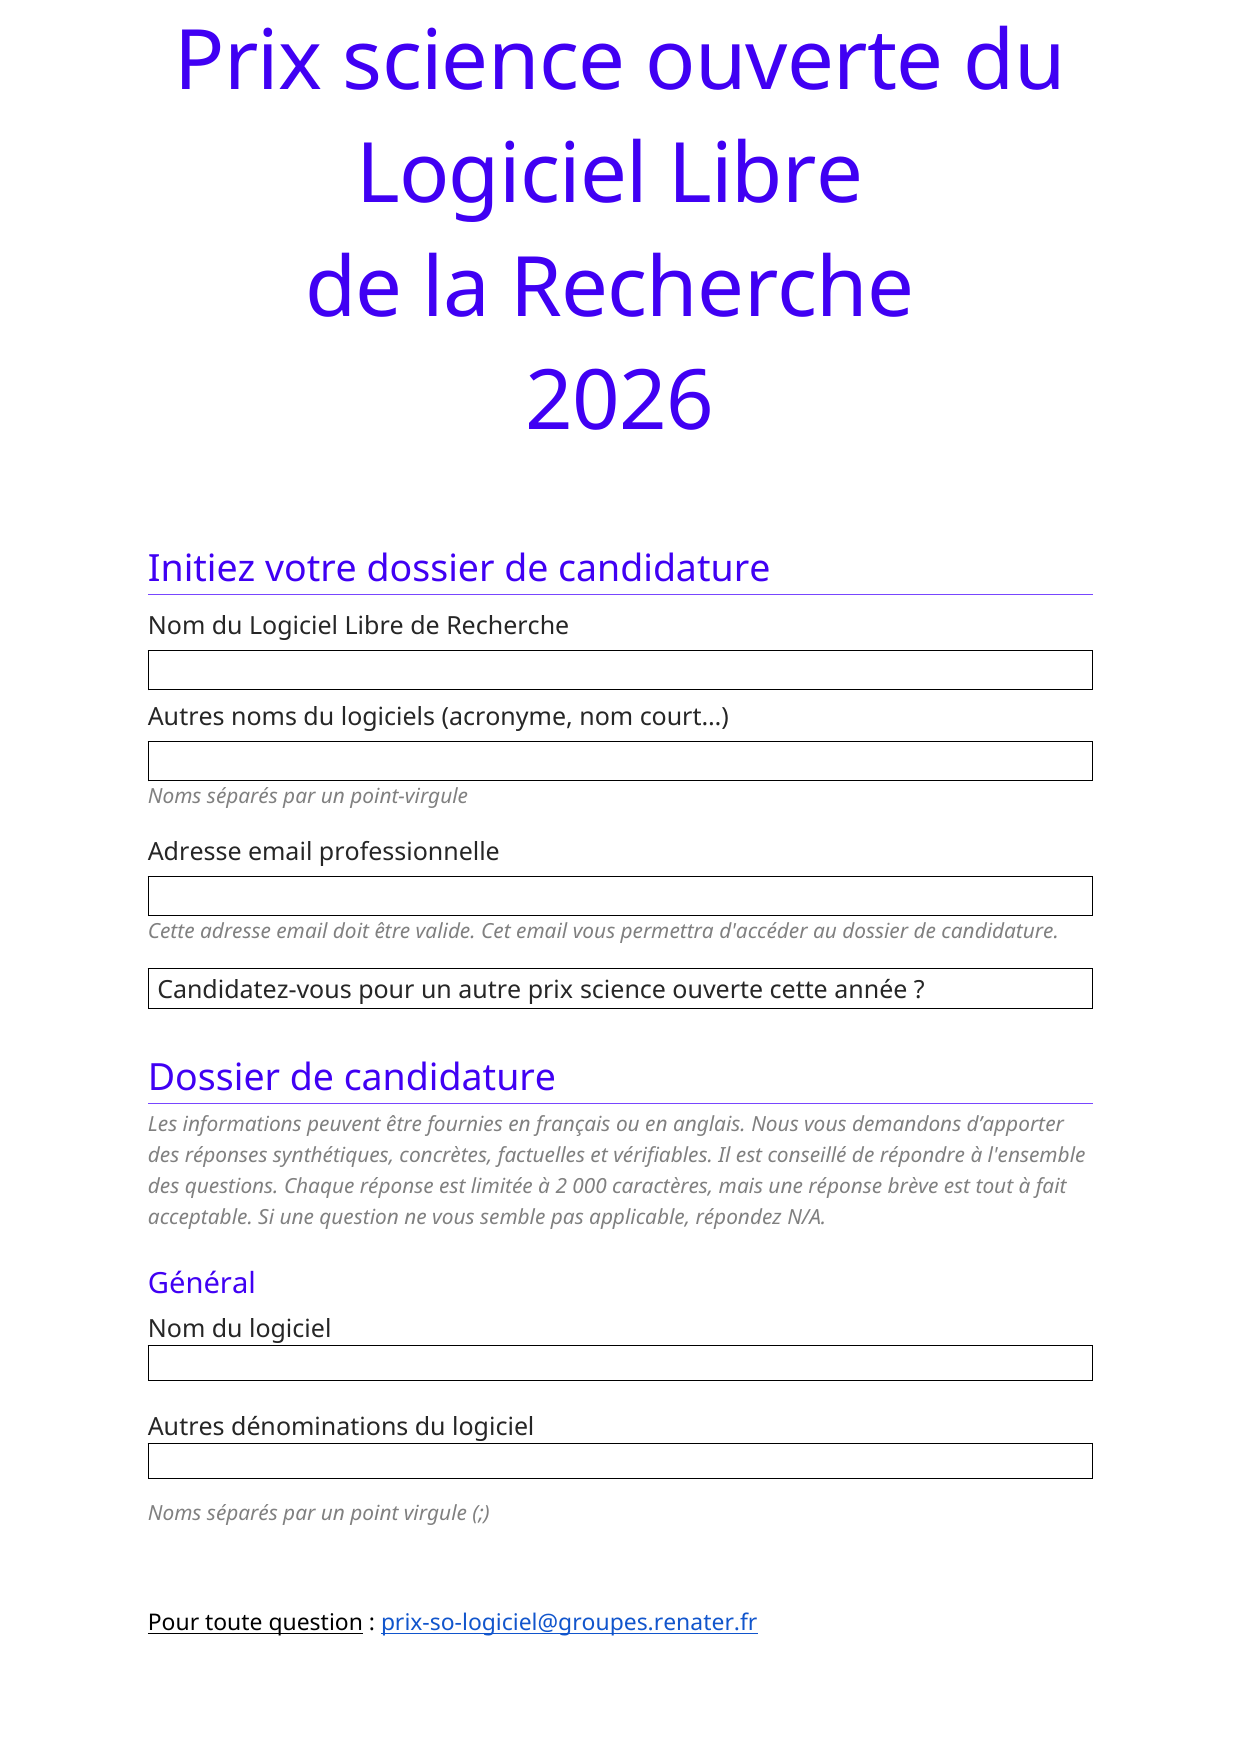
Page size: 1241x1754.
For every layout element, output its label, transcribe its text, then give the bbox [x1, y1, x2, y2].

subtitle Nom du Logiciel Libre de Recherche [148, 608, 1093, 642]
text Cette adresse email doit être valide. Cet email vous permettra d'accéder au dossier de candidature. [148, 916, 1093, 945]
subtitle Adresse email professionnelle [148, 833, 1093, 868]
text Noms séparés par un point virgule (;) [148, 1498, 1093, 1527]
text Prix science ouverte du Logiciel Libre de la Recherche 2026 [148, 0, 1093, 454]
subtitle Initiez votre dossier de candidature [148, 541, 1093, 594]
subtitle Candidatez-vous pour un autre prix science ouverte cette année ? [149, 969, 1092, 1008]
text Les informations peuvent être fournies en français ou en anglais. Nous vous demandons d’apporter des réponses synthétiques, concrètes, factuelles et vérifiables. Il est conseillé de répondre à l'ensemble des questions. Chaque réponse est limitée à 2 000 caractères, mais une réponse brève est tout à fait acceptable. Si une question ne vous semble pas applicable, répondez N/A. [148, 1109, 1093, 1231]
subtitle Nom du logiciel [148, 1311, 1093, 1345]
subtitle Autres noms du logiciels (acronyme, nom court…) [148, 699, 1093, 733]
subtitle Dossier de candidature [148, 1050, 1093, 1103]
subtitle Autres dénominations du logiciel [148, 1409, 1093, 1443]
text Noms séparés par un point-virgule [148, 781, 1093, 810]
subtitle Général [148, 1263, 1093, 1302]
